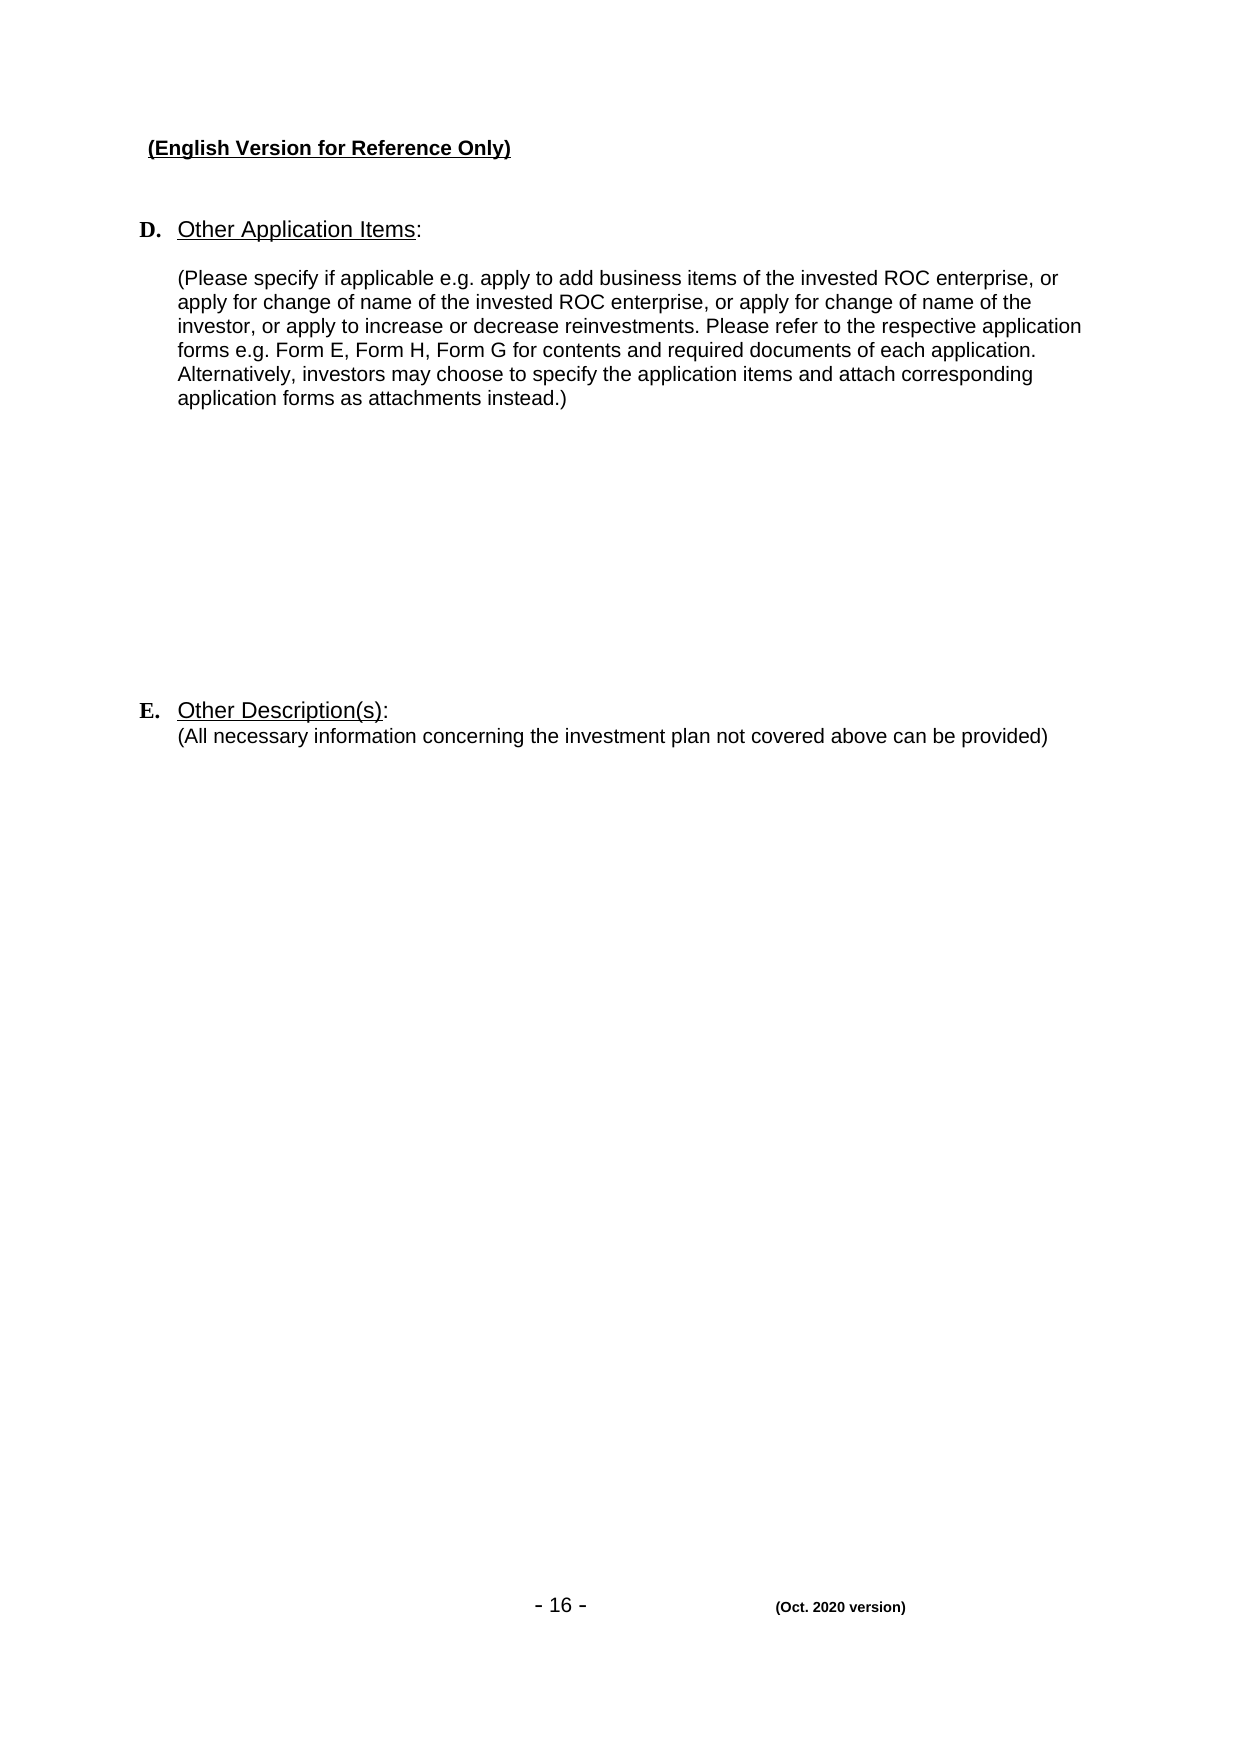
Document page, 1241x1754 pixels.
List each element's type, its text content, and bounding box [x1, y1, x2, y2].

list Other Description(s): [139, 697, 1092, 724]
list Other Application Items: [139, 216, 1092, 242]
text (Please specify if applicable e.g. apply to add business items of the invested ROC enterprise, or apply for change of name of the invested ROC enterprise, or apply for change of name of the investor, or apply to increase or decrease reinvestments. Please refer to the respective application forms e.g. Form E, Form H, Form G for contents and required documents of each application. Alternatively, investors may choose to specify the application items and attach corresponding application forms as attachments instead.) [177, 266, 1092, 410]
text (All necessary information concerning the investment plan not covered above can be provided) [177, 724, 1092, 748]
